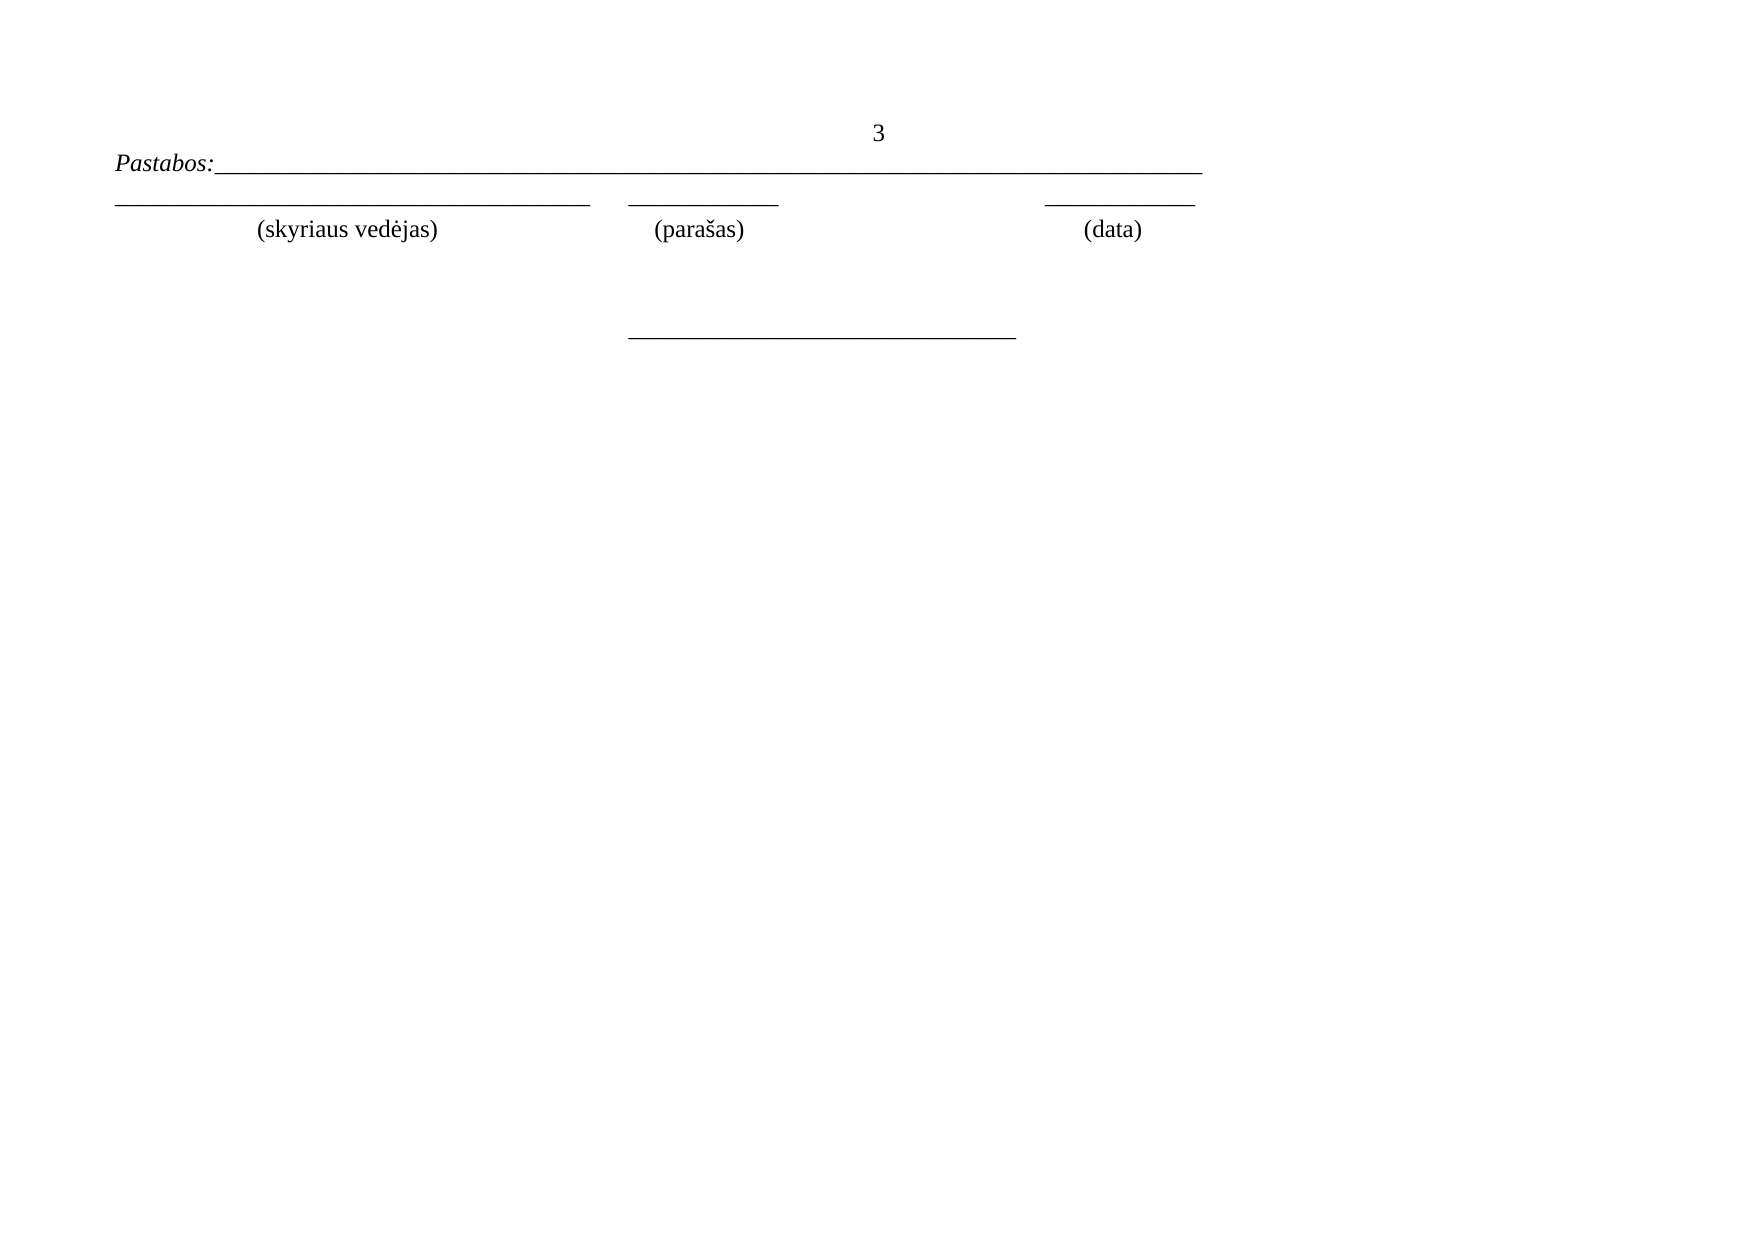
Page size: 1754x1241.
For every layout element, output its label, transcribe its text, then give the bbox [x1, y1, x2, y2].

table_cell Pastabos:_______________________________________________________________________________ [104, 148, 1373, 181]
table_cell ______________________________________ (skyriaus vedėjas) [104, 181, 617, 346]
table_cell ____________ (data) [1034, 181, 1373, 346]
table_cell [1373, 148, 1619, 181]
table_cell ____________ (parašas) _______________________________ [617, 181, 1034, 346]
table_cell [1373, 181, 1619, 346]
